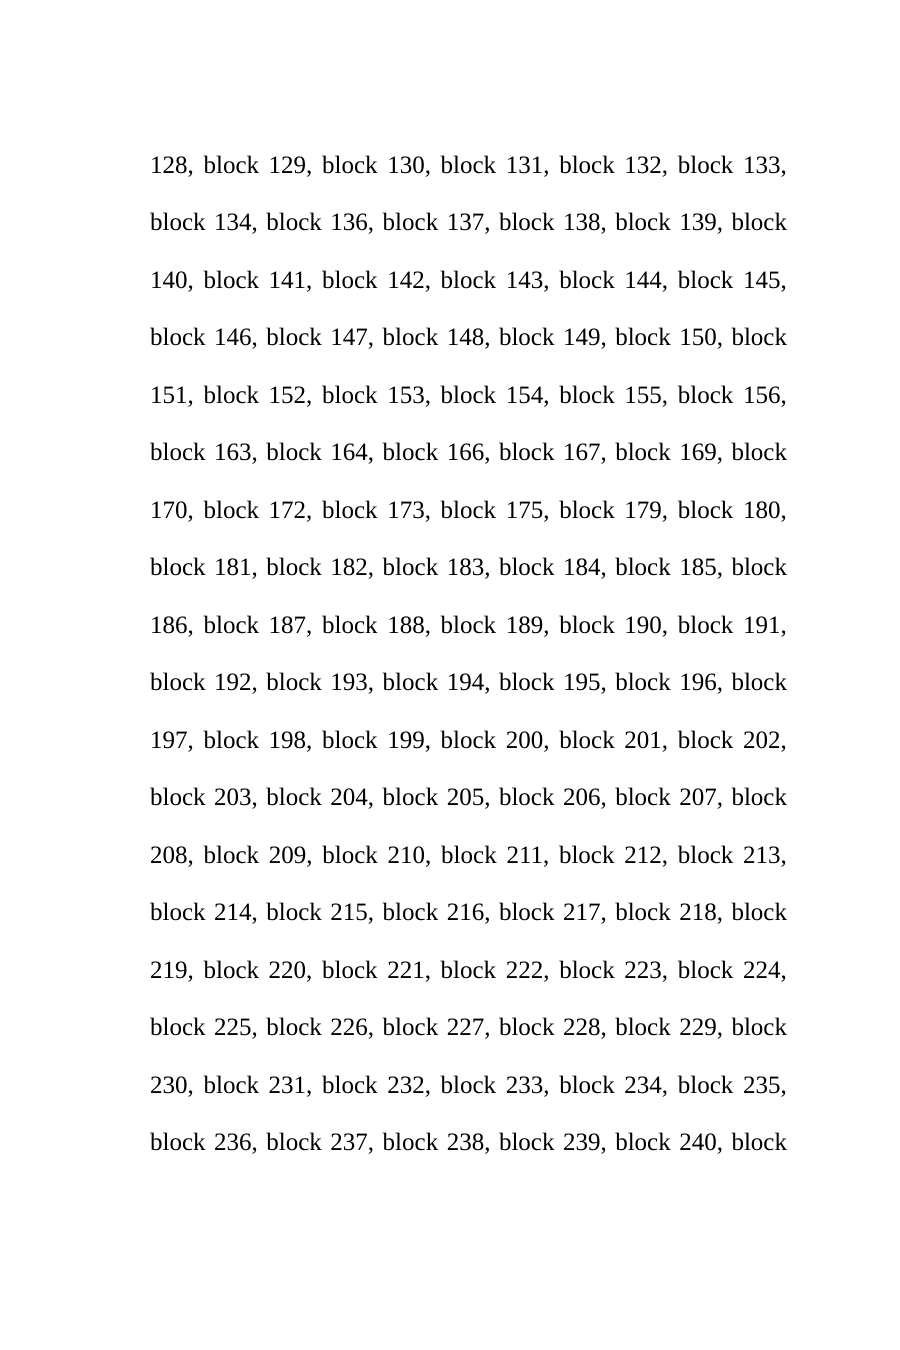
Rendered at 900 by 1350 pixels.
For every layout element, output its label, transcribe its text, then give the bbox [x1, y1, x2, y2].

text 128, block 129, block 130, block 131, block 132, block 133, block 134, block 136, block 137, block 138, block 139, block 140, block 141, block 142, block 143, block 144, block 145, block 146, block 147, block 148, block 149, block 150, block 151, block 152, block 153, block 154, block 155, block 156, block 163, block 164, block 166, block 167, block 169, block 170, block 172, block 173, block 175, block 179, block 180, block 181, block 182, block 183, block 184, block 185, block 186, block 187, block 188, block 189, block 190, block 191, block 192, block 193, block 194, block 195, block 196, block 197, block 198, block 199, block 200, block 201, block 202, block 203, block 204, block 205, block 206, block 207, block 208, block 209, block 210, block 211, block 212, block 213, block 214, block 215, block 216, block 217, block 218, block 219, block 220, block 221, block 222, block 223, block 224, block 225, block 226, block 227, block 228, block 229, block 230, block 231, block 232, block 233, block 234, block 235, block 236, block 237, block 238, block 239, block 240, block [150, 150, 787, 1156]
